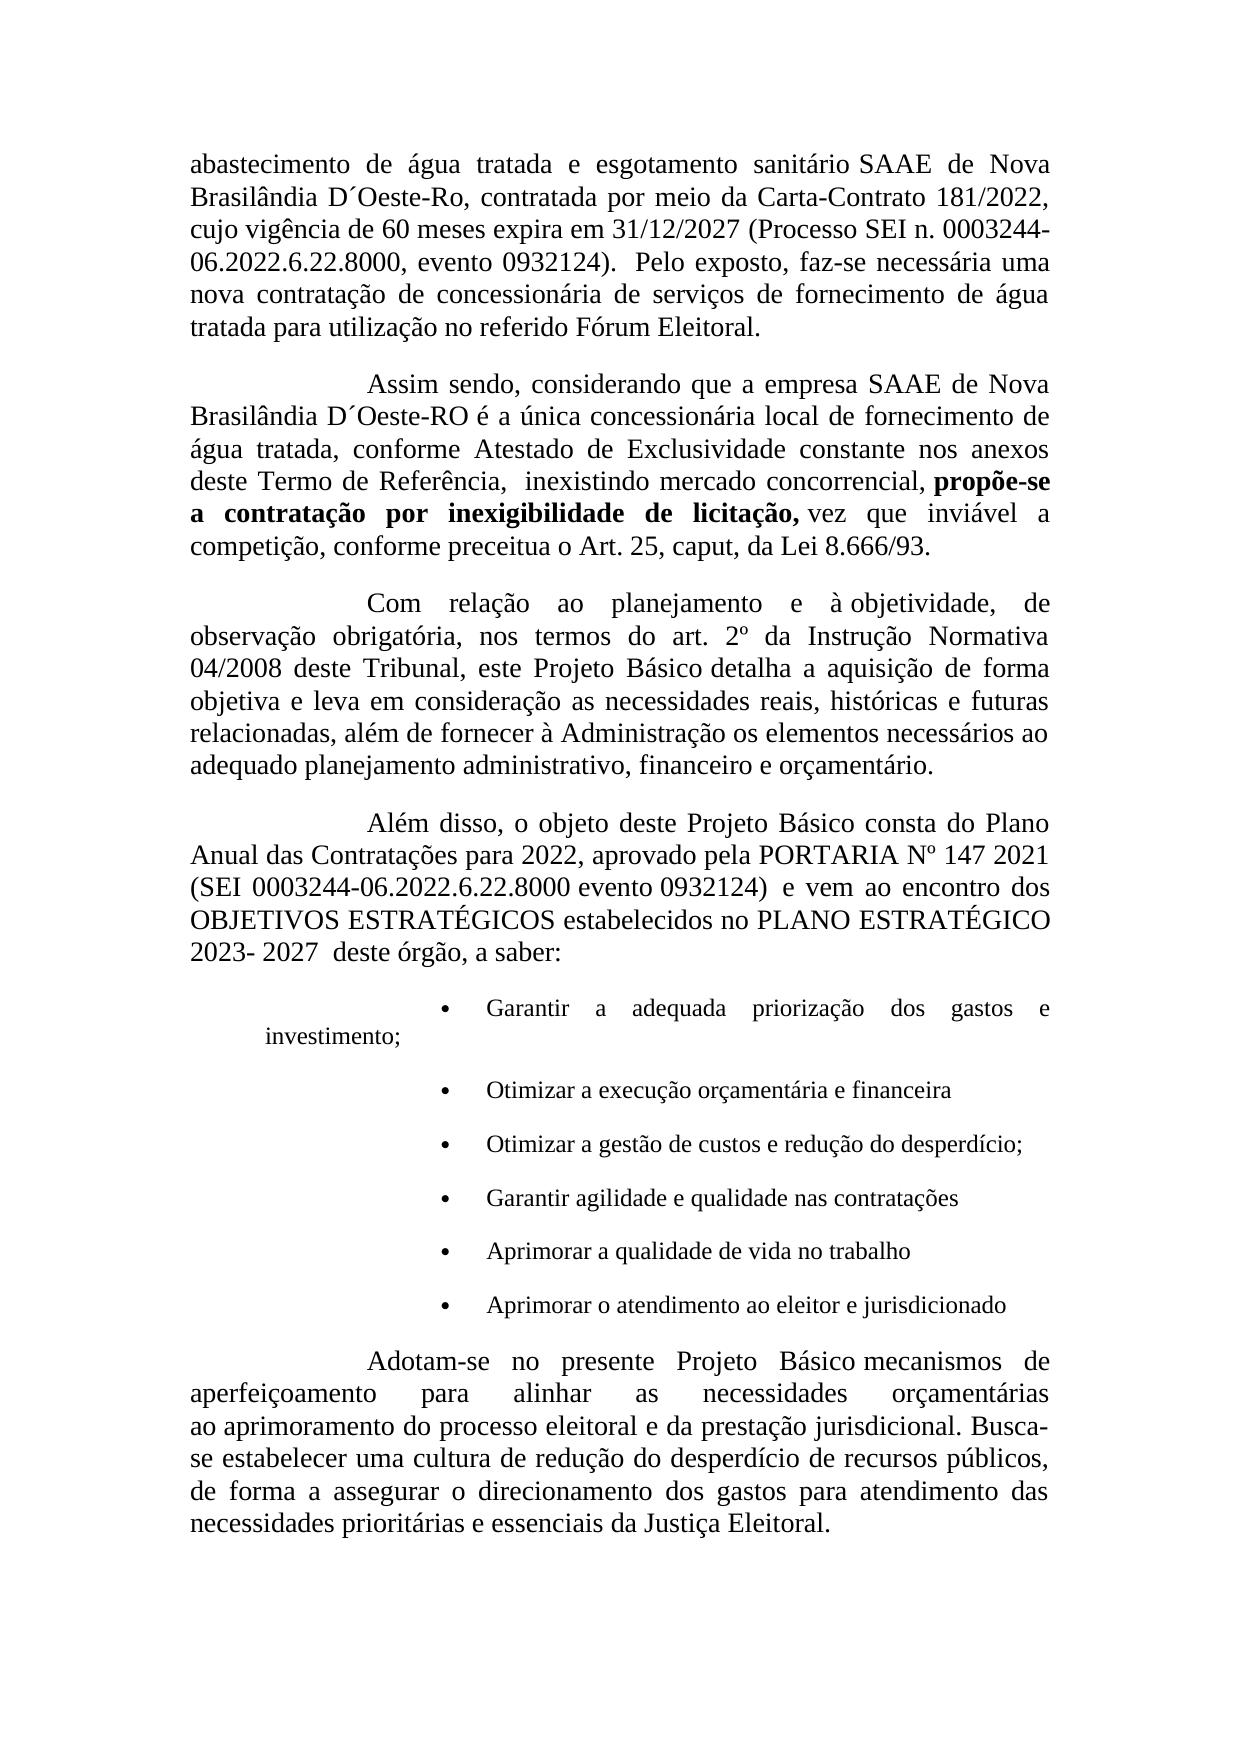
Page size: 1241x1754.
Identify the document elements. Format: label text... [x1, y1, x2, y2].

text Além disso, o objeto deste Projeto Básico consta do Plano Anual das Contratações para 2022, aprovado pela PORTARIA Nº 147 2021 (SEI 0003244-06.2022.6.22.8000 evento 0932124) e vem ao encontro dos OBJETIVOS ESTRATÉGICOS estabelecidos no PLANO ESTRATÉGICO 2023- 2027 deste órgão, a saber: [190, 806, 1051, 968]
list Aprimorar o atendimento ao eleitor e jurisdicionado [265, 1290, 1051, 1319]
list Garantir agilidade e qualidade nas contratações [265, 1183, 1051, 1211]
list Otimizar a execução orçamentária e financeira [265, 1075, 1051, 1104]
text Assim sendo, considerando que a empresa SAAE de Nova Brasilândia D´Oeste-RO é a única concessionária local de fornecimento de água tratada, conforme Atestado de Exclusividade constante nos anexos deste Termo de Referência, inexistindo mercado concorrencial, propõe-se a contratação por inexigibilidade de licitação, vez que inviável a competição, conforme preceitua o Art. 25, caput, da Lei 8.666/93. [190, 367, 1051, 561]
text Adotam-se no presente Projeto Básico mecanismos de aperfeiçoamento para alinhar as necessidades orçamentárias ao aprimoramento do processo eleitoral e da prestação jurisdicional. Busca-se estabelecer uma cultura de redução do desperdício de recursos públicos, de forma a assegurar o direcionamento dos gastos para atendimento das necessidades prioritárias e essenciais da Justiça Eleitoral. [190, 1344, 1051, 1538]
list Aprimorar a qualidade de vida no trabalho [265, 1236, 1051, 1265]
list Otimizar a gestão de custos e redução do desperdício; [265, 1129, 1051, 1158]
text abastecimento de água tratada e esgotamento sanitário SAAE de Nova Brasilândia D´Oeste-Ro, contratada por meio da Carta-Contrato 181/2022, cujo vigência de 60 meses expira em 31/12/2027 (Processo SEI n. 0003244-06.2022.6.22.8000, evento 0932124). Pelo exposto, faz-se necessária uma nova contratação de concessionária de serviços de fornecimento de água tratada para utilização no referido Fórum Eleitoral. [190, 148, 1051, 342]
list Garantir a adequada priorização dos gastos e investimento; [265, 993, 1051, 1050]
text Com relação ao planejamento e à objetividade, de observação obrigatória, nos termos do art. 2º da Instrução Normativa 04/2008 deste Tribunal, este Projeto Básico detalha a aquisição de forma objetiva e leva em consideração as necessidades reais, históricas e futuras relacionadas, além de fornecer à Administração os elementos necessários ao adequado planejamento administrativo, financeiro e orçamentário. [190, 586, 1051, 781]
